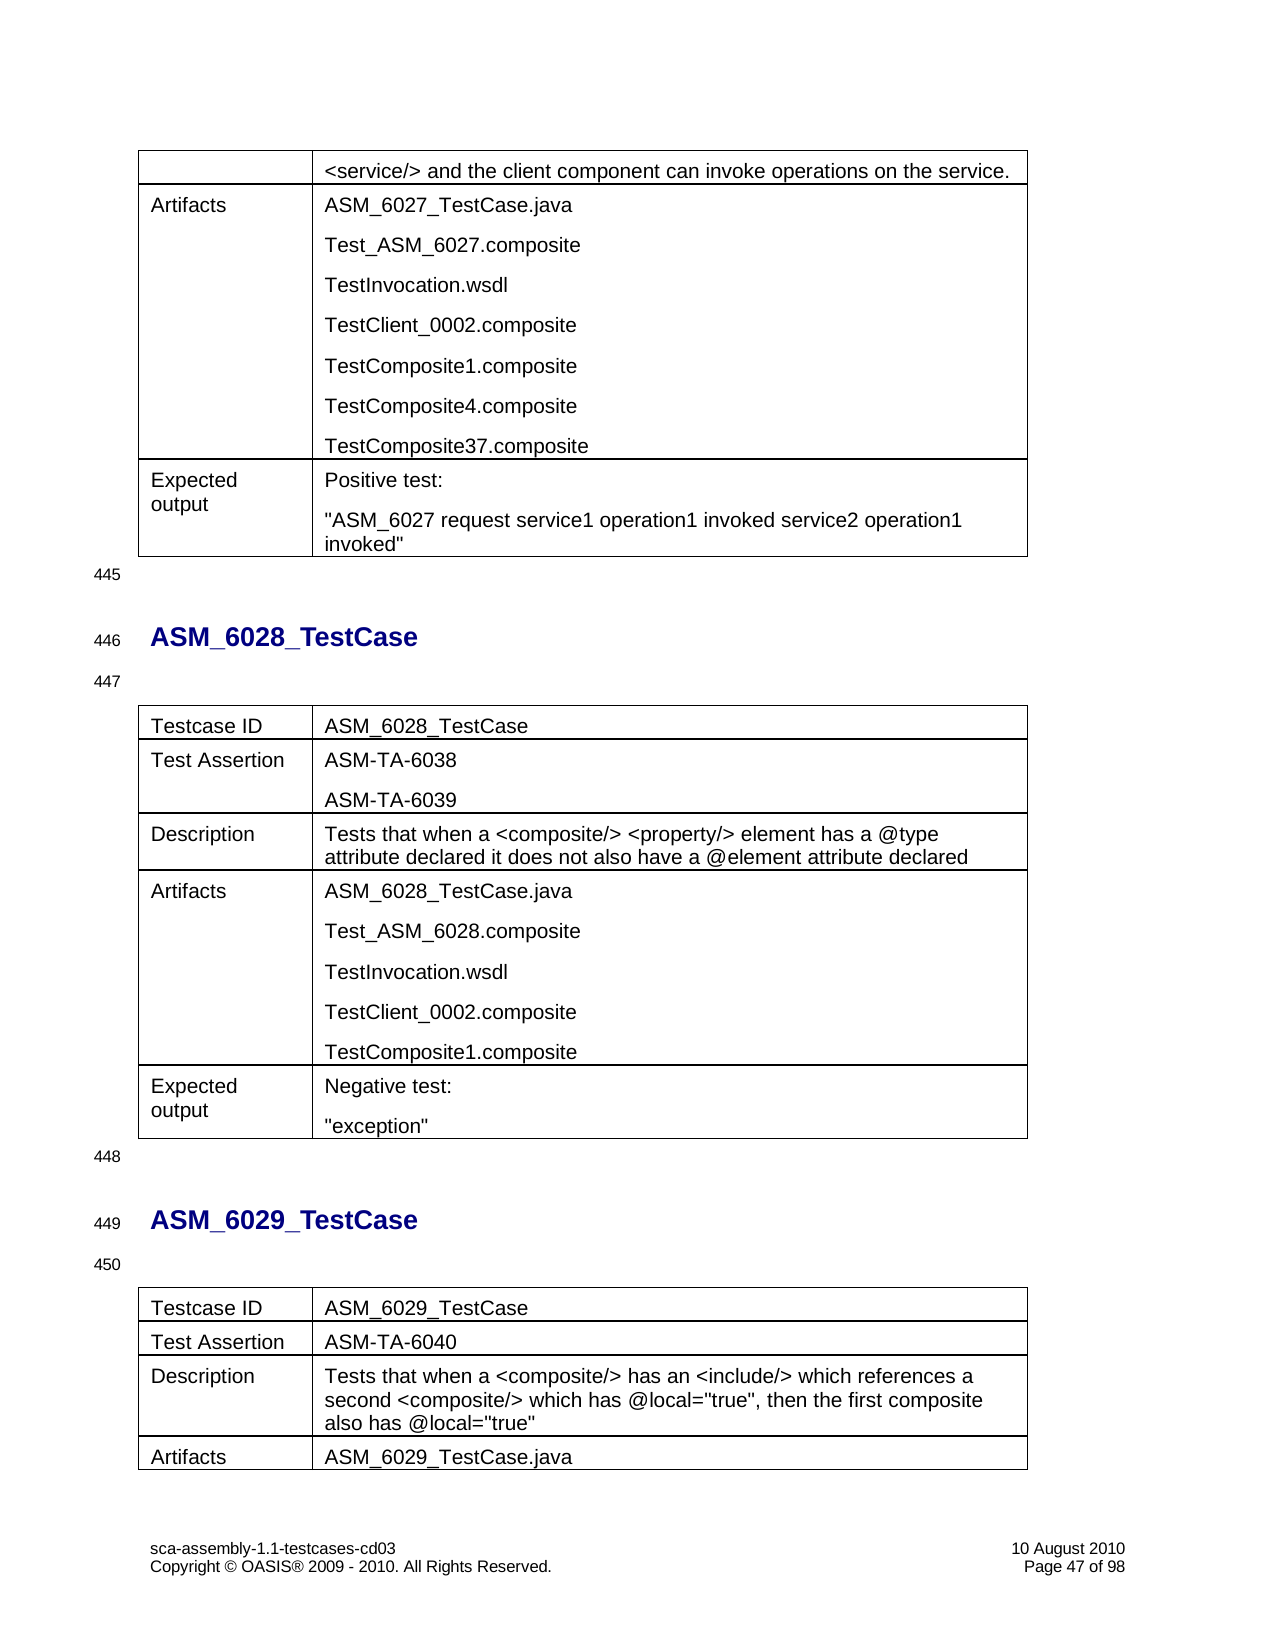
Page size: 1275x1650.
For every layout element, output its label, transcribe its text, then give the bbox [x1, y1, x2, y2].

table_cell ASM_6029_TestCase.java [313, 1437, 1027, 1469]
subtitle ASM_6029_TestCase [150, 1204, 1125, 1234]
table_cell [139, 151, 312, 183]
table_cell ASM-TA-6040 [313, 1322, 1027, 1354]
table_cell Artifacts [139, 1437, 312, 1469]
table_header Testcase ID [139, 1288, 312, 1320]
table_cell Tests that when a <composite/> <property/> element has a @type attribute declared it does not also have a @element attribute declared [313, 814, 1027, 869]
table_cell Artifacts [139, 871, 312, 1064]
table_header ASM_6029_TestCase [313, 1288, 1027, 1320]
table_cell <service/> and the client component can invoke operations on the service. [313, 151, 1027, 183]
table_cell Description [139, 814, 312, 869]
table_cell ASM_6027_TestCase.java Test_ASM_6027.composite TestInvocation.wsdl TestClient_0002.composite TestComposite1.composite TestComposite4.composite TestComposite37.composite [313, 185, 1027, 458]
table_cell Test Assertion [139, 1322, 312, 1354]
table_cell ASM-TA-6038 ASM-TA-6039 [313, 740, 1027, 812]
table_cell ASM_6028_TestCase.java Test_ASM_6028.composite TestInvocation.wsdl TestClient_0002.composite TestComposite1.composite [313, 871, 1027, 1064]
table_cell Artifacts [139, 185, 312, 458]
table_cell Description [139, 1356, 312, 1435]
table_cell Expected output [139, 1066, 312, 1138]
table_cell Expected output [139, 460, 312, 556]
table_cell Positive test: "ASM_6027 request service1 operation1 invoked service2 operation1 invoked" [313, 460, 1027, 556]
table_cell Tests that when a <composite/> has an <include/> which references a second <composite/> which has @local="true", then the first composite also has @local="true" [313, 1356, 1027, 1435]
table_header Testcase ID [139, 706, 312, 738]
table_cell Test Assertion [139, 740, 312, 812]
table_cell Negative test: "exception" [313, 1066, 1027, 1138]
table_header ASM_6028_TestCase [313, 706, 1027, 738]
subtitle ASM_6028_TestCase [150, 622, 1125, 652]
